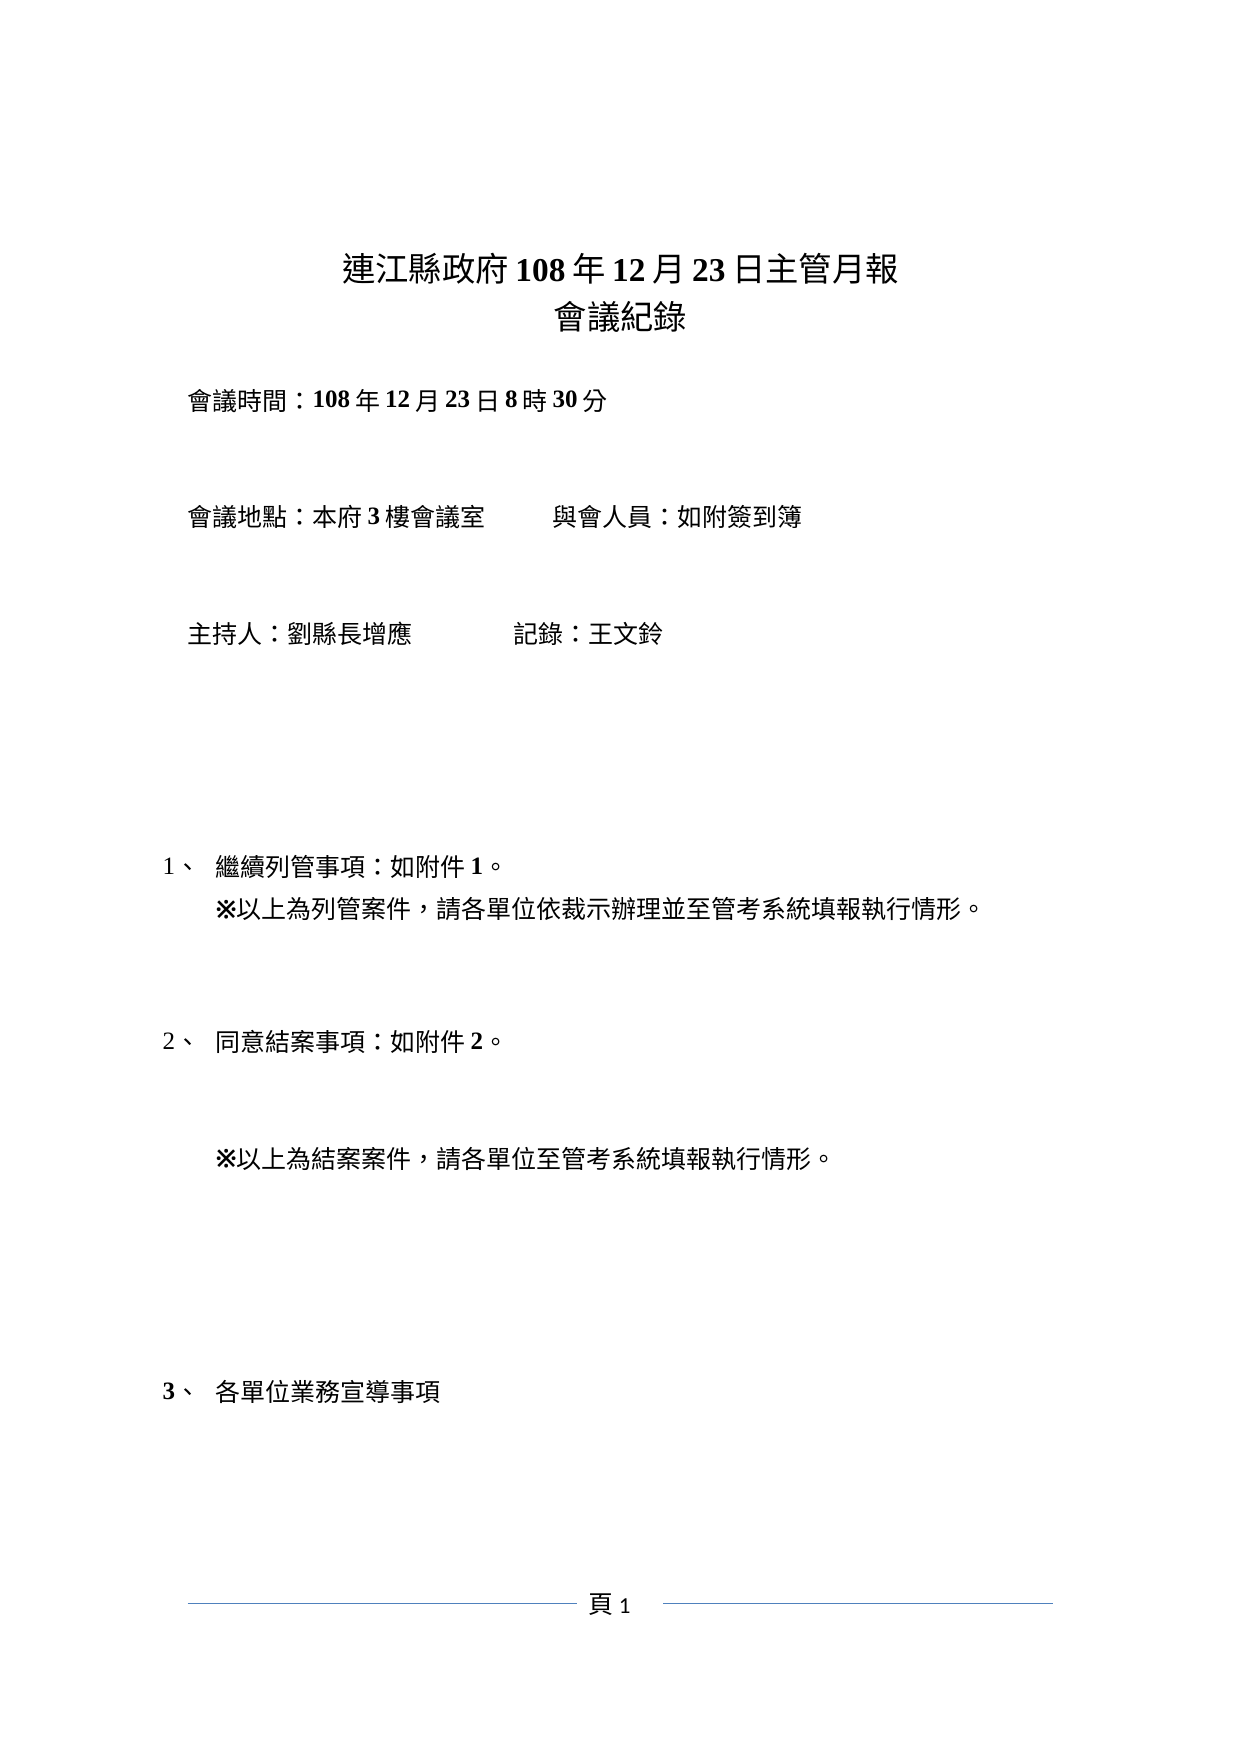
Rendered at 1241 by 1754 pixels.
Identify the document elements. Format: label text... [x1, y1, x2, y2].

text ※以上為結案案件，請各單位至管考系統填報執行情形。 [215, 1118, 1053, 1176]
text 會議地點：本府3樓會議室 與會人員：如附簽到簿 [187, 476, 1053, 534]
text 連江縣政府108年12月23日主管月報 [187, 243, 1053, 291]
list 同意結案事項：如附件2。 [187, 1001, 1053, 1059]
text 會議時間：108年12月23日8時30分 [187, 359, 1053, 418]
text ※以上為列管案件，請各單位依裁示辦理並至管考系統填報執行情形。 [215, 890, 1053, 926]
list 各單位業務宣導事項 [187, 1351, 1053, 1409]
text 會議紀錄 [187, 291, 1053, 339]
list 繼續列管事項：如附件1。 [187, 826, 1053, 884]
text 主持人：劉縣長增應 記錄：王文鈴 [187, 593, 1053, 651]
